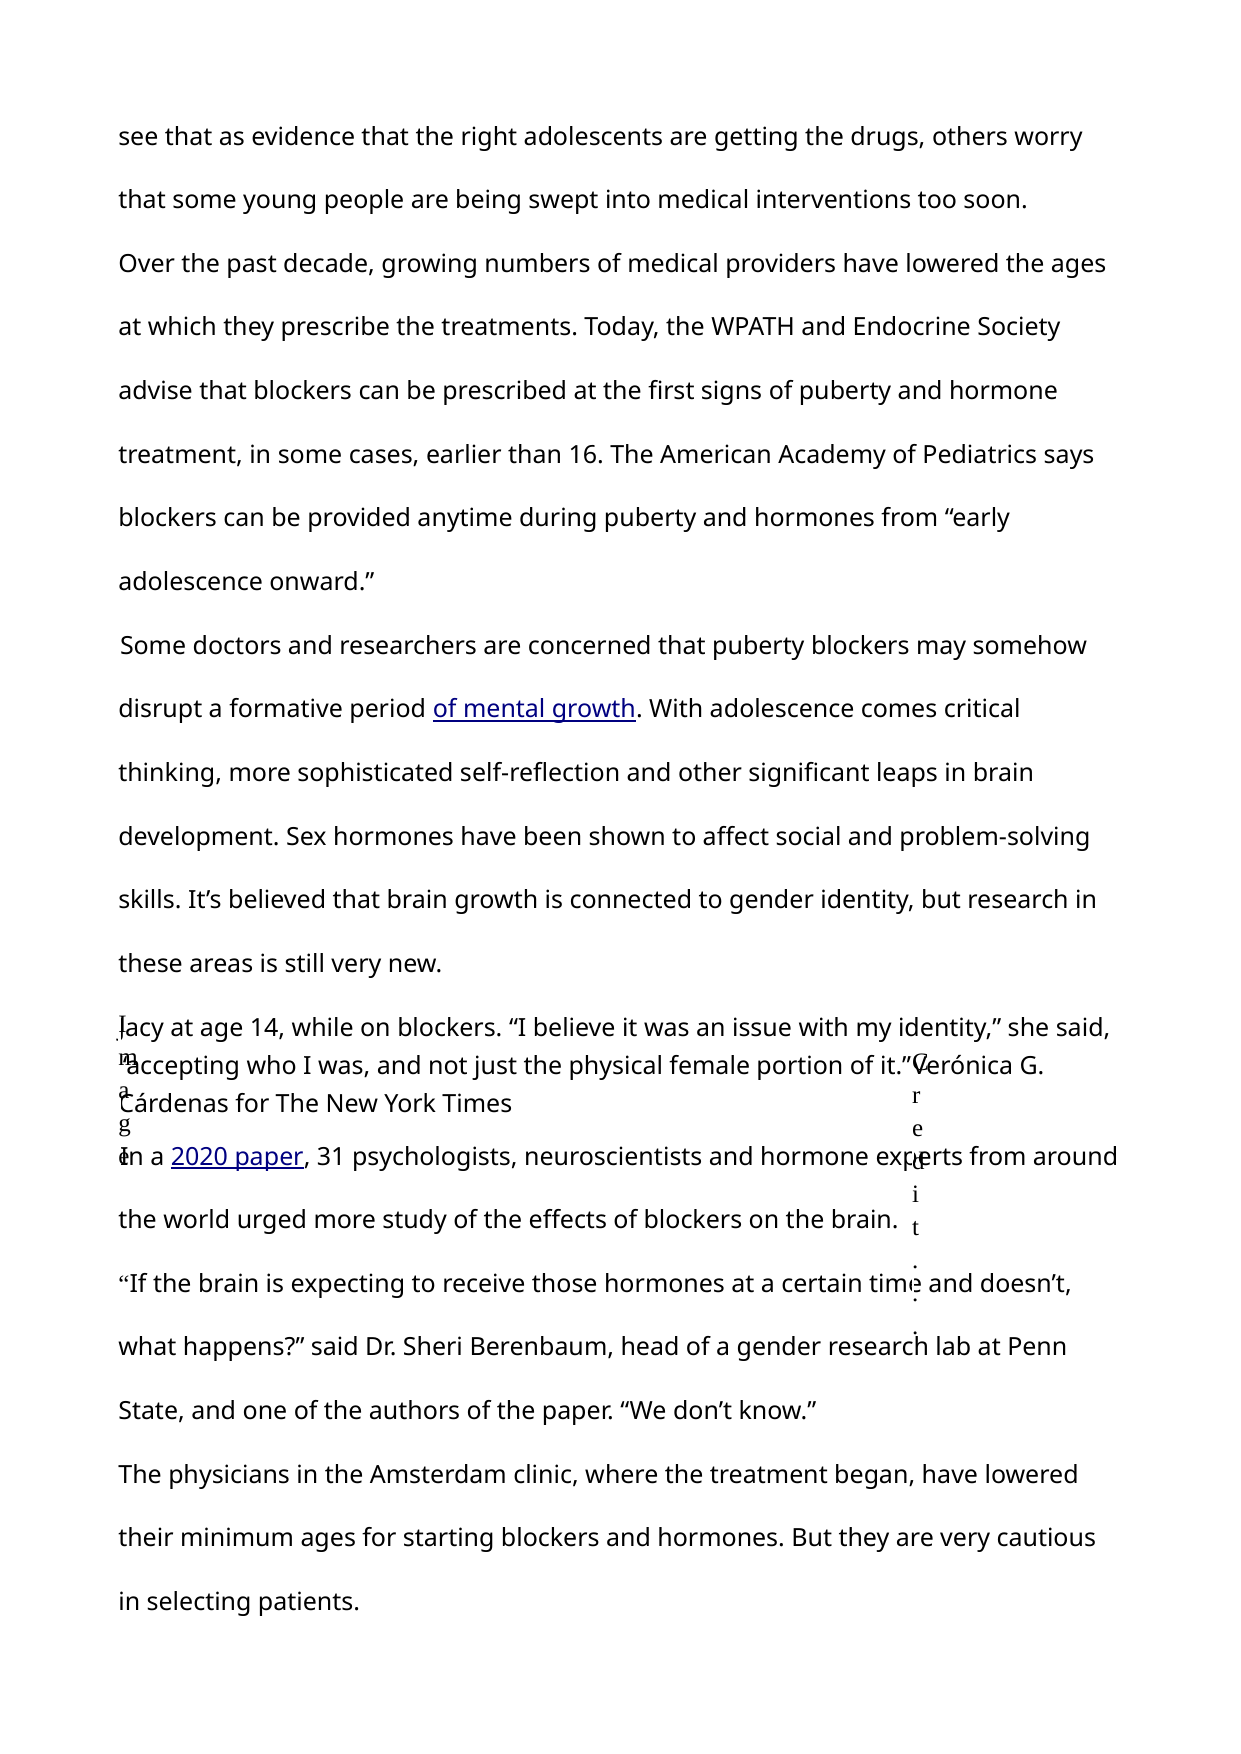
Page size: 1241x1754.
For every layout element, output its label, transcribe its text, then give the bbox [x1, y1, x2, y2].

text Jacy at age 14, while on blockers. “I believe it was an issue with my identity,” she said, “accepting who I was, and not just the physical female portion of it.”Verónica G. Cárdenas for The New York Times [121, 1009, 1122, 1119]
text The physicians in the Amsterdam clinic, where the treatment began, have lowered their minimum ages for starting blockers and hormones. But they are very cautious in selecting patients. [118, 1456, 1122, 1618]
text In a 2020 paper, 31 psychologists, neuroscientists and hormone experts from around the world urged more study of the effects of blockers on the brain. [118, 1138, 912, 1236]
text Some doctors and researchers are concerned that puberty blockers may somehow disrupt a formative period of mental growth. With adolescence comes critical thinking, more sophisticated self-reflection and other significant leaps in brain development. Sex hormones have been shown to affect social and problem-solving skills. It’s believed that brain growth is connected to gender identity, but research in these areas is still very new. [118, 627, 1122, 979]
text Over the past decade, growing numbers of medical providers have lowered the ages at which they prescribe the treatments. Today, the WPATH and Endocrine Society advise that blockers can be prescribed at the first signs of puberty and hormone treatment, in some cases, earlier than 16. The American Academy of Pediatrics says blockers can be provided anytime during puberty and hormones from “early adolescence onward.” [118, 245, 1122, 598]
text see that as evidence that the right adolescents are getting the drugs, others worry that some young people are being swept into medical interventions too soon. [118, 118, 1122, 216]
text “If the brain is expecting to receive those hormones at a certain time and doesn’t, what happens?” said Dr. Sheri Berenbaum, head of a gender research lab at Penn State, and one of the authors of the paper. “We don’t know.” [118, 1265, 1122, 1427]
text In a 2020 paper, 31 psychologists, neuroscientists and hormone experts from around the world urged more study of the effects of blockers on the brain. [914, 1138, 1122, 1236]
